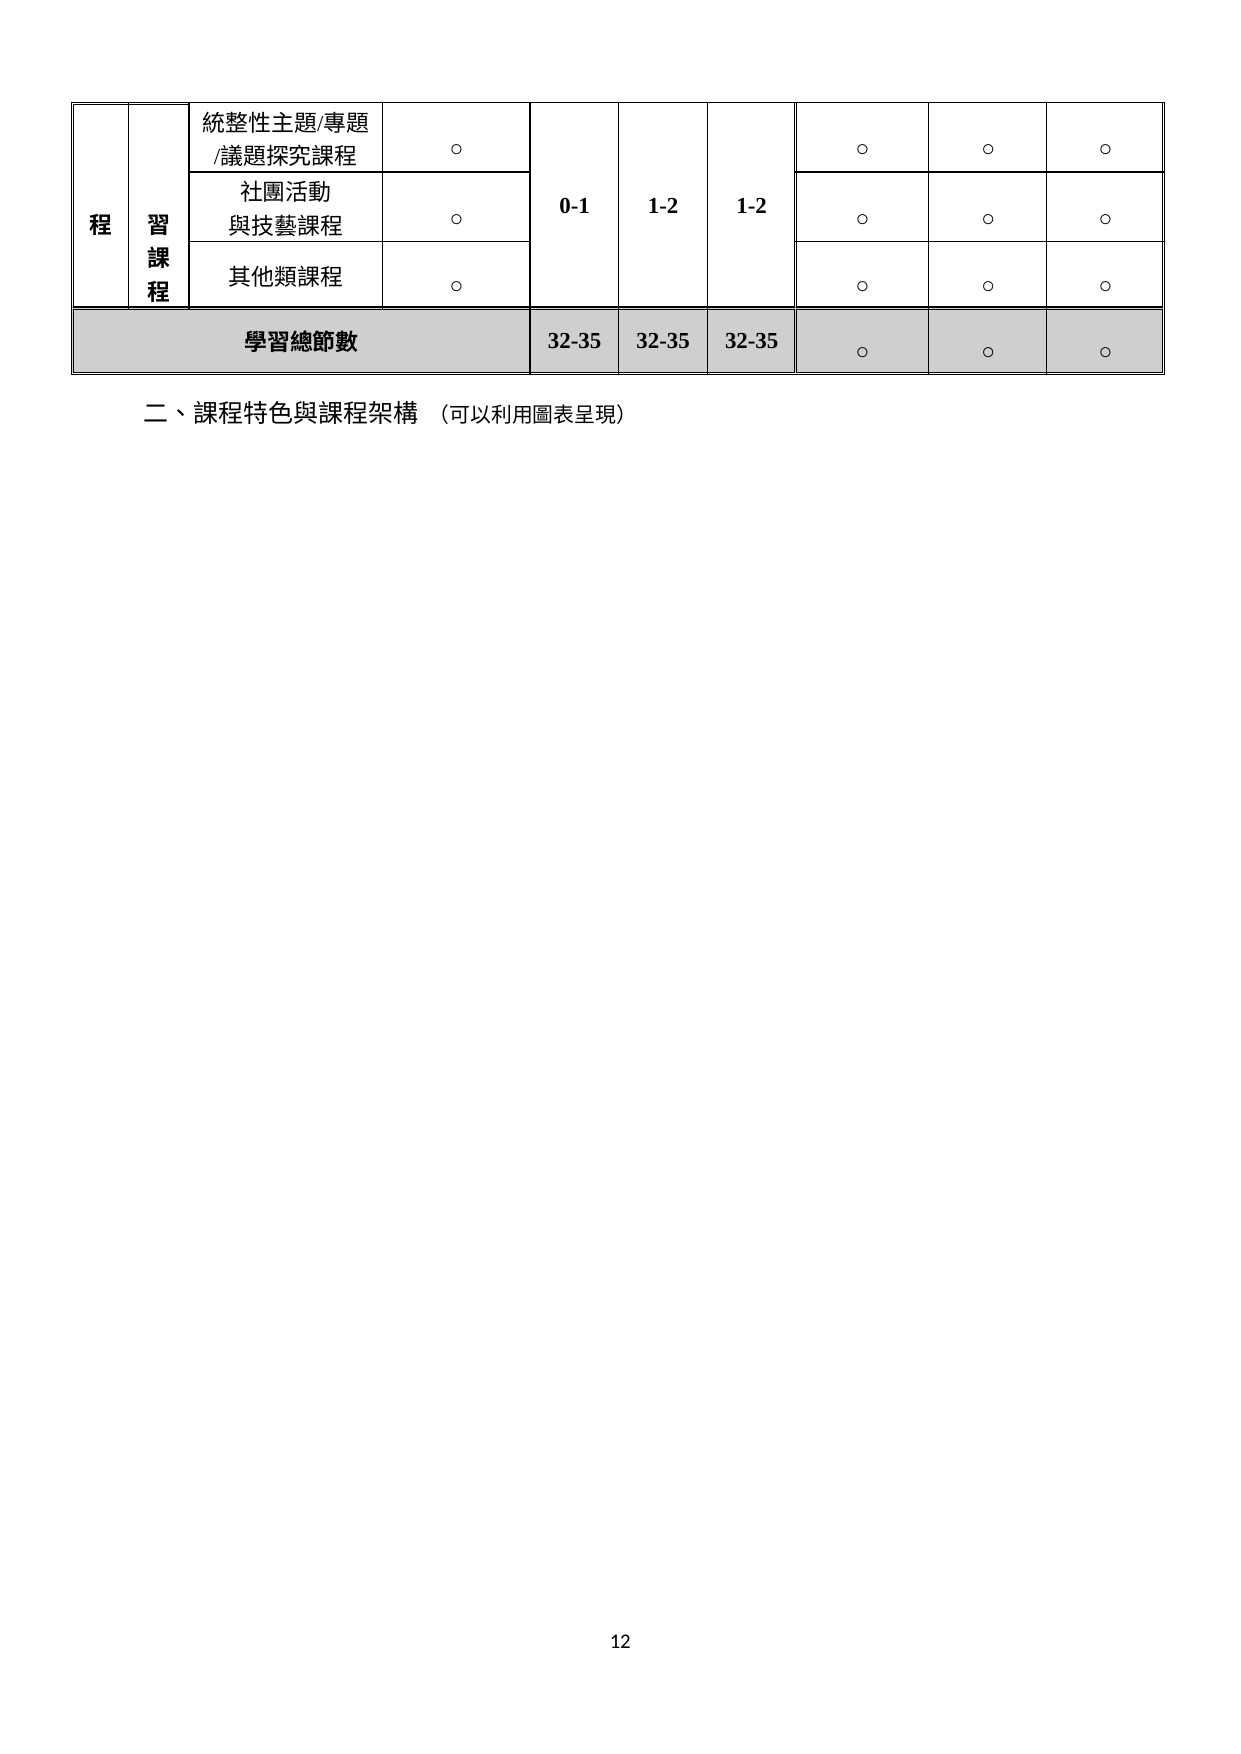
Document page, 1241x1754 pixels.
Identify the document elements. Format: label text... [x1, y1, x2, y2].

table_cell ○ [1047, 242, 1162, 306]
table_cell ○ [797, 103, 928, 171]
table_cell 1-2 [619, 103, 707, 306]
table_cell ○ [797, 242, 928, 306]
text 二、課程特色與課程架構 （可以利用圖表呈現） [118, 394, 1122, 430]
table_cell ○ [383, 242, 529, 306]
table_cell ○ [383, 103, 529, 171]
table_cell 其他類課程 [190, 242, 382, 306]
table_cell 統整性主題/專題/議題探究課程 [190, 103, 382, 171]
table_cell ○ [383, 173, 529, 241]
table_cell ○ [797, 310, 928, 372]
table_cell ○ [929, 103, 1046, 171]
table_cell ○ [929, 242, 1046, 306]
table_cell ○ [929, 310, 1046, 372]
table_cell ○ [929, 173, 1046, 241]
table_cell 32-35 [708, 310, 794, 372]
table_cell 程 [74, 105, 128, 306]
table_cell 32-35 [531, 310, 618, 372]
table_cell 32-35 [619, 310, 707, 372]
table_cell ○ [1047, 103, 1162, 171]
table_cell ○ [1047, 173, 1162, 241]
table_cell ○ [1047, 310, 1162, 372]
table_cell 習 課 程 [129, 105, 188, 306]
table_cell 社團活動 與技藝課程 [190, 173, 382, 241]
table_cell 0-1 [531, 103, 618, 306]
table_cell 學習總節數 [74, 310, 529, 372]
table_cell ○ [797, 173, 928, 241]
table_cell 1-2 [708, 103, 794, 306]
